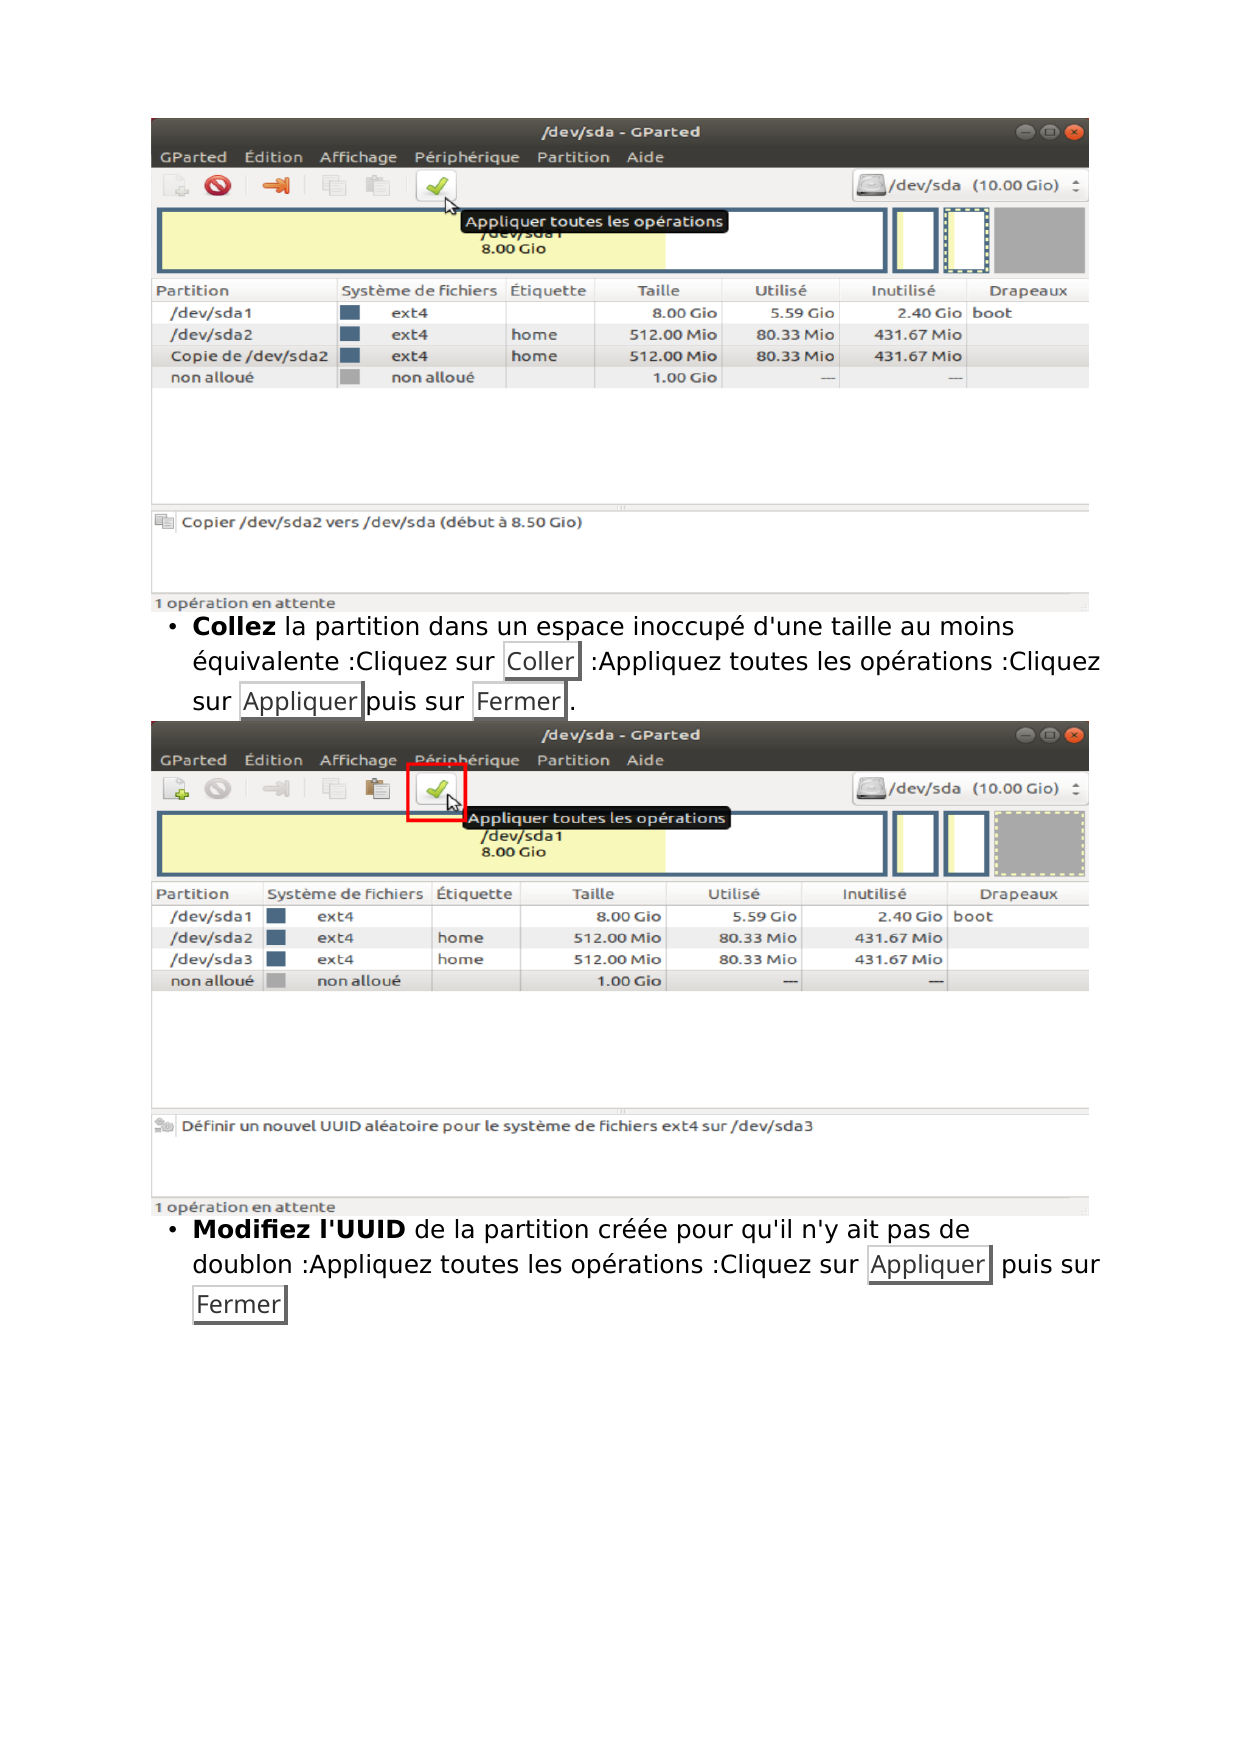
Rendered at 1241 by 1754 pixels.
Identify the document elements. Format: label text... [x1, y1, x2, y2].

list Collez la partition dans un espace inoccupé d'une taille au moins équivalente :Cliquez sur Coller :Appliquez toutes les opérations :Cliquez sur Appliquerpuis sur Fermer. [177, 118, 1122, 722]
list Modifiez l'UUID de la partition créée pour qu'il n'y ait pas de doublon :Appliquez toutes les opérations :Cliquez sur Appliquer puis sur Fermer [177, 722, 1122, 1325]
picture [151, 118, 1089, 612]
picture [151, 721, 1089, 1216]
